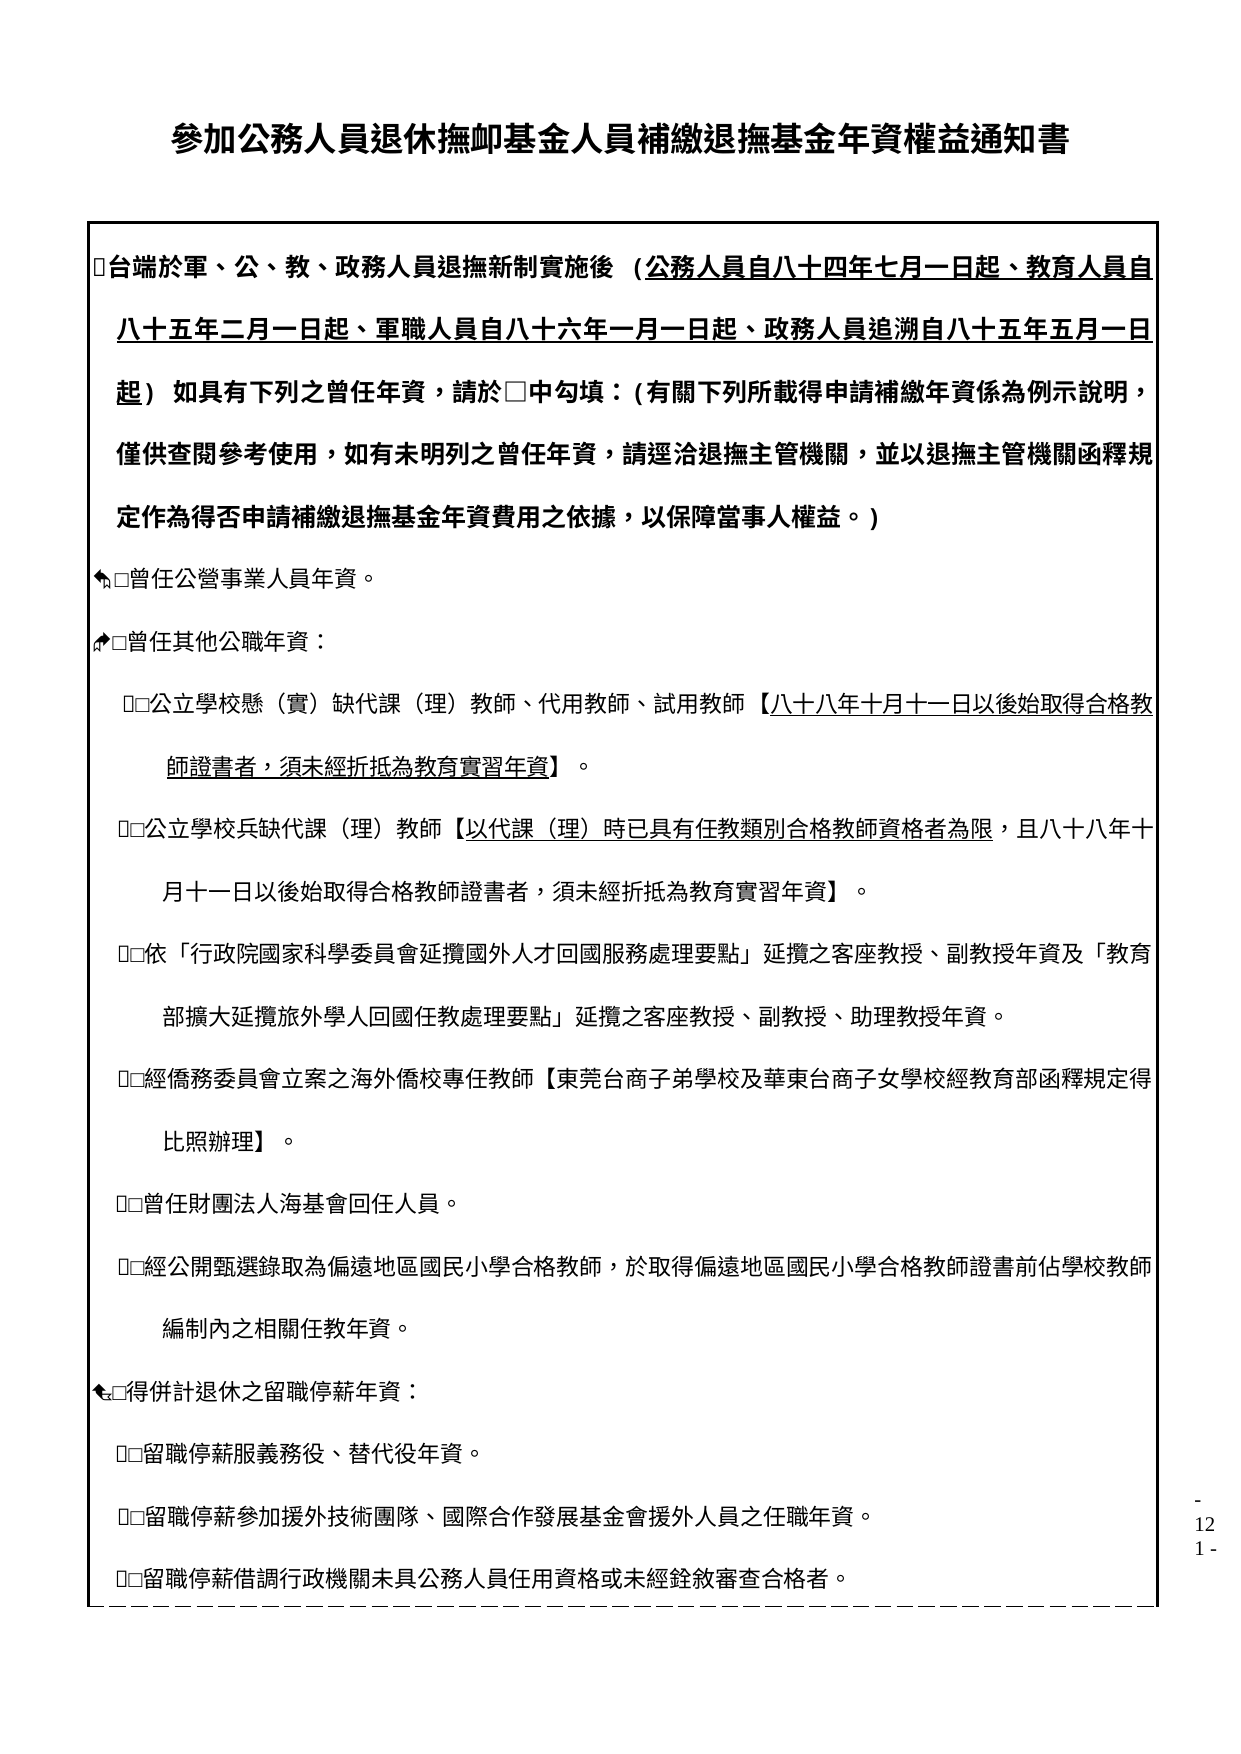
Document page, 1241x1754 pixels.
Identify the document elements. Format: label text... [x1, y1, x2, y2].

table_header 台端於軍、公、教、政務人員退撫新制實施後 (公務人員自八十四年七月一日起、教育人員自八十五年二月一日起、軍職人員自八十六年一月一日起、政務人員追溯自八十五年五月一日起) 如具有下列之曾任年資，請於□中勾填：(有關下列所載得申請補繳年資係為例示說明，僅供查閱參考使用，如有未明列之曾任年資，請逕洽退撫主管機關，並以退撫主管機關函釋規定作為得否申請補繳退撫基金年資費用之依據，以保障當事人權益。) □曾任公營事業人員年資。 □曾任其他公職年資： □公立學校懸（實）缺代課（理）教師、代用教師、試用教師【八十八年十月十一日以後始取得合格教師證書者，須未經折抵為教育實習年資】。 □公立學校兵缺代課（理）教師【以代課（理）時已具有任教類別合格教師資格者為限，且八十八年十月十一日以後始取得合格教師證書者，須未經折抵為教育實習年資】。 □依「行政院國家科學委員會延攬國外人才回國服務處理要點」延攬之客座教授、副教授年資及「教育部擴大延攬旅外學人回國任教處理要點」延攬之客座教授、副教授、助理教授年資。 □經僑務委員會立案之海外僑校專任教師【東莞台商子弟學校及華東台商子女學校經教育部函釋規定得比照辦理】。 □曾任財團法人海基會回任人員。 □經公開甄選錄取為偏遠地區國民小學合格教師，於取得偏遠地區國民小學合格教師證書前佔學校教師編制內之相關任教年資。 □得併計退休之留職停薪年資： □留職停薪服義務役、替代役年資。 □留職停薪參加援外技術團隊、國際合作發展基金會援外人員之任職年資。 □留職停薪借調行政機關未具公務人員任用資格或未經銓敘審查合格者。 □公務人員因公務需要，依公務人員留職停薪辦法第四條第一項第四款至第六款規定辦理留職停薪期間，經依公務人員考績法施行細則第二條第二項規定辦理考績之年資。 □職前服義務役(替代役)年資、得折抵義務役(替代役)役期之大專學生集訓年資及軍訓課程年資： □大專學生集訓年資經折抵義務役(替代役)役期之年資。 □擔任公（政）務人員、教育人員前，曾服義務役、替代役年資。 □公（政）務人員、教育人員曾於高級中學（含高職）以上學校修習且成績合格之軍訓課程，於八十九年十一月二十一日在營或其後徵集服役，並依兵役法第十六條、兵役法施行法第五十二條規定折抵應徵入伍服役或替代役役期之年資。 □八十七年七月一日前曾任國軍編制內一般聘雇人員年資。 □擔任工友、技工期間奉准留職停薪服義務役年資。 □曾任民選鄉鎮市長退職後未領取退職金之年資。 □其他依主管機關函釋得補繳之年資【本項年資如有不明瞭請向承辦人員或各退撫主管機關或公務人員退休撫卹基金管理委員會業務組洽詢】。 具有前述年資者，依規定得於轉任或回職復薪或取得參加退撫基金資格之日或依主管權責機關函示准予補繳退撫基金之日起三個月內，填寫申請書及檢附相關證件(銓敘部審定函或現職敘薪通知書於得申請補繳年資之日起三個月內無法核發者，可先向本會提出申請，俟核發後再行補件)，經由服務機關學校函送基金管理會申請補繳，俾於退休時併計年資。如逾三個月期限始提出申請者，另加計自申請期限屆滿之次日起至機關學校申請函發文日止之遲延利息，如已提出申請惟逾基金管理會繳費通知函所附繳款單右上方之繳費截止期限繳費或未繳費者，應重新申請，逾五年者視同放棄補繳之權利，不得再提出申請。是以，台端如擬補繳前述年資，請儘速洽承辦人員提出申請，以維護本身權益。本通知書請機關(學校)承辦人員通知新進人員填閱並簽名蓋章後退還承辦人員留存備查，以資確認。 [90, 224, 1156, 1606]
text 參加公務人員退休撫卹基金人員補繳退撫基金年資權益通知書 [89, 96, 1152, 158]
